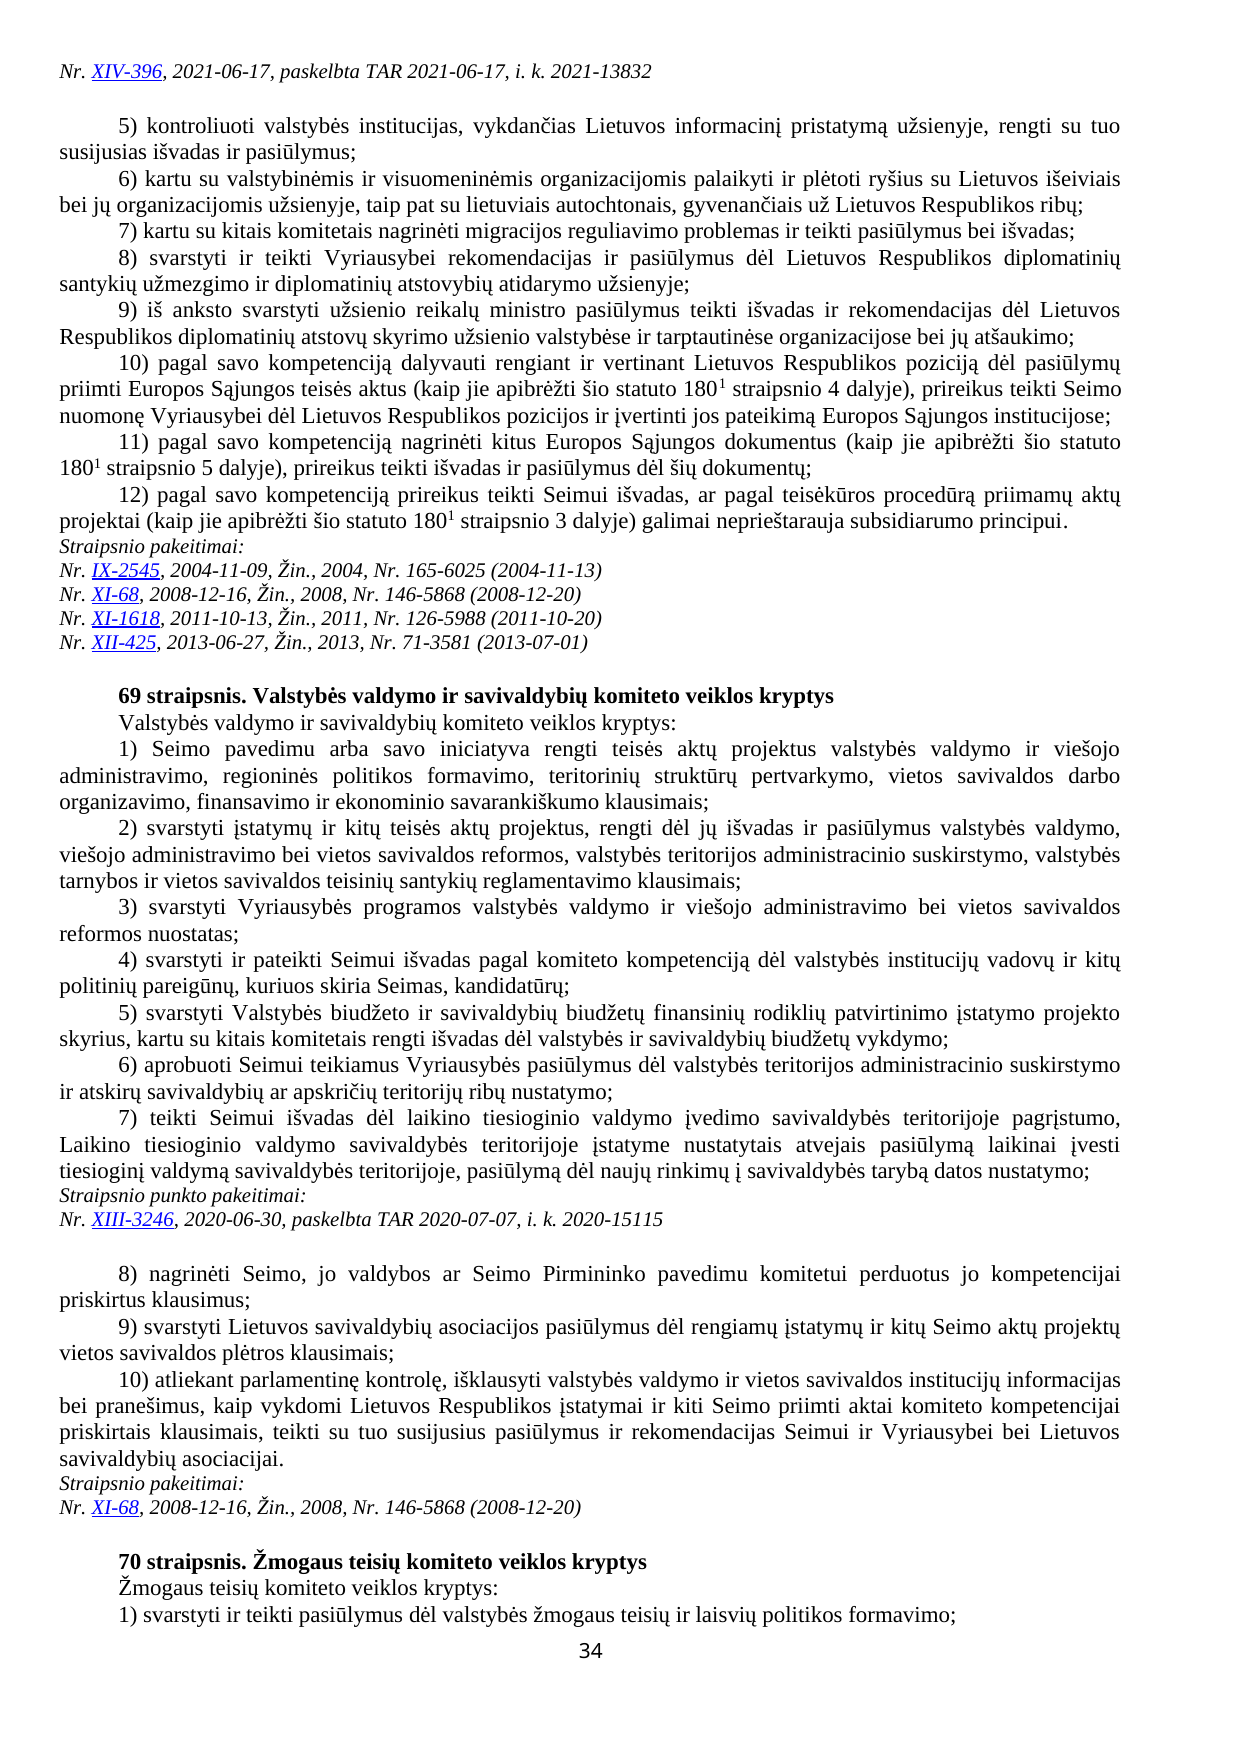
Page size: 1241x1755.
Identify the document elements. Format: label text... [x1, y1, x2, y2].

text Nr. XIV-396, 2021-06-17, paskelbta TAR 2021-06-17, i. k. 2021-13832 [59, 59, 1122, 83]
text 7) kartu su kitais komitetais nagrinėti migracijos reguliavimo problemas ir teikti pasiūlymus bei išvadas; [59, 217, 1122, 244]
text Nr. XI-68, 2008-12-16, Žin., 2008, Nr. 146-5868 (2008-12-20) [59, 1495, 1122, 1519]
text Nr. XII-425, 2013-06-27, Žin., 2013, Nr. 71-3581 (2013-07-01) [59, 630, 1122, 654]
text 10) pagal savo kompetenciją dalyvauti rengiant ir vertinant Lietuvos Respublikos poziciją dėl pasiūlymų priimti Europos Sąjungos teisės aktus (kaip jie apibrėžti šio statuto 1801 straipsnio 4 dalyje), prireikus teikti Seimo nuomonę Vyriausybei dėl Lietuvos Respublikos pozicijos ir įvertinti jos pateikimą Europos Sąjungos institucijose; [59, 349, 1122, 428]
text Nr. XI-1618, 2011-10-13, Žin., 2011, Nr. 126-5988 (2011-10-20) [59, 606, 1122, 630]
text 9) svarstyti Lietuvos savivaldybių asociacijos pasiūlymus dėl rengiamų įstatymų ir kitų Seimo aktų projektų vietos savivaldos plėtros klausimais; [59, 1313, 1122, 1366]
text 5) svarstyti Valstybės biudžeto ir savivaldybių biudžetų finansinių rodiklių patvirtinimo įstatymo projekto skyrius, kartu su kitais komitetais rengti išvadas dėl valstybės ir savivaldybių biudžetų vykdymo; [59, 999, 1122, 1052]
text 2) svarstyti įstatymų ir kitų teisės aktų projektus, rengti dėl jų išvadas ir pasiūlymus valstybės valdymo, viešojo administravimo bei vietos savivaldos reformos, valstybės teritorijos administracinio suskirstymo, valstybės tarnybos ir vietos savivaldos teisinių santykių reglamentavimo klausimais; [59, 814, 1122, 893]
text 10) atliekant parlamentinę kontrolę, išklausyti valstybės valdymo ir vietos savivaldos institucijų informacijas bei pranešimus, kaip vykdomi Lietuvos Respublikos įstatymai ir kiti Seimo priimti aktai komiteto kompetencijai priskirtais klausimais, teikti su tuo susijusius pasiūlymus ir rekomendacijas Seimui ir Vyriausybei bei Lietuvos savivaldybių asociacijai. [59, 1366, 1122, 1471]
text Žmogaus teisių komiteto veiklos kryptys: [59, 1574, 1122, 1601]
text 11) pagal savo kompetenciją nagrinėti kitus Europos Sąjungos dokumentus (kaip jie apibrėžti šio statuto 1801 straipsnio 5 dalyje), prireikus teikti išvadas ir pasiūlymus dėl šių dokumentų; [59, 428, 1122, 481]
text Valstybės valdymo ir savivaldybių komiteto veiklos kryptys: [59, 709, 1122, 735]
text Straipsnio punkto pakeitimai: [59, 1183, 1122, 1207]
text 69 straipsnis. Valstybės valdymo ir savivaldybių komiteto veiklos kryptys [59, 683, 1122, 709]
text Nr. XIII-3246, 2020-06-30, paskelbta TAR 2020-07-07, i. k. 2020-15115 [59, 1207, 1122, 1231]
text 4) svarstyti ir pateikti Seimui išvadas pagal komiteto kompetenciją dėl valstybės institucijų vadovų ir kitų politinių pareigūnų, kuriuos skiria Seimas, kandidatūrų; [59, 946, 1122, 999]
text 7) teikti Seimui išvadas dėl laikino tiesioginio valdymo įvedimo savivaldybės teritorijoje pagrįstumo, Laikino tiesioginio valdymo savivaldybės teritorijoje įstatyme nustatytais atvejais pasiūlymą laikinai įvesti tiesioginį valdymą savivaldybės teritorijoje, pasiūlymą dėl naujų rinkimų į savivaldybės tarybą datos nustatymo; [59, 1104, 1122, 1183]
text 12) pagal savo kompetenciją prireikus teikti Seimui išvadas, ar pagal teisėkūros procedūrą priimamų aktų projektai (kaip jie apibrėžti šio statuto 1801 straipsnio 3 dalyje) galimai neprieštarauja subsidiarumo principui. [59, 481, 1122, 533]
text 5) kontroliuoti valstybės institucijas, vykdančias Lietuvos informacinį pristatymą užsienyje, rengti su tuo susijusias išvadas ir pasiūlymus; [59, 112, 1122, 164]
text Nr. XI-68, 2008-12-16, Žin., 2008, Nr. 146-5868 (2008-12-20) [59, 582, 1122, 606]
text 8) svarstyti ir teikti Vyriausybei rekomendacijas ir pasiūlymus dėl Lietuvos Respublikos diplomatinių santykių užmezgimo ir diplomatinių atstovybių atidarymo užsienyje; [59, 244, 1122, 296]
text 8) nagrinėti Seimo, jo valdybos ar Seimo Pirmininko pavedimu komitetui perduotus jo kompetencijai priskirtus klausimus; [59, 1260, 1122, 1313]
text 6) kartu su valstybinėmis ir visuomeninėmis organizacijomis palaikyti ir plėtoti ryšius su Lietuvos išeiviais bei jų organizacijomis užsienyje, taip pat su lietuviais autochtonais, gyvenančiais už Lietuvos Respublikos ribų; [59, 164, 1122, 217]
text Straipsnio pakeitimai: [59, 533, 1122, 558]
text 70 straipsnis. Žmogaus teisių komiteto veiklos kryptys [59, 1548, 1122, 1574]
text 1) svarstyti ir teikti pasiūlymus dėl valstybės žmogaus teisių ir laisvių politikos formavimo; [59, 1601, 1122, 1627]
text 9) iš anksto svarstyti užsienio reikalų ministro pasiūlymus teikti išvadas ir rekomendacijas dėl Lietuvos Respublikos diplomatinių atstovų skyrimo užsienio valstybėse ir tarptautinėse organizacijose bei jų atšaukimo; [59, 296, 1122, 349]
text Straipsnio pakeitimai: [59, 1471, 1122, 1495]
text 1) Seimo pavedimu arba savo iniciatyva rengti teisės aktų projektus valstybės valdymo ir viešojo administravimo, regioninės politikos formavimo, teritorinių struktūrų pertvarkymo, vietos savivaldos darbo organizavimo, finansavimo ir ekonominio savarankiškumo klausimais; [59, 735, 1122, 814]
text 6) aprobuoti Seimui teikiamus Vyriausybės pasiūlymus dėl valstybės teritorijos administracinio suskirstymo ir atskirų savivaldybių ar apskričių teritorijų ribų nustatymo; [59, 1052, 1122, 1104]
text 3) svarstyti Vyriausybės programos valstybės valdymo ir viešojo administravimo bei vietos savivaldos reformos nuostatas; [59, 893, 1122, 946]
text Nr. IX-2545, 2004-11-09, Žin., 2004, Nr. 165-6025 (2004-11-13) [59, 558, 1122, 582]
